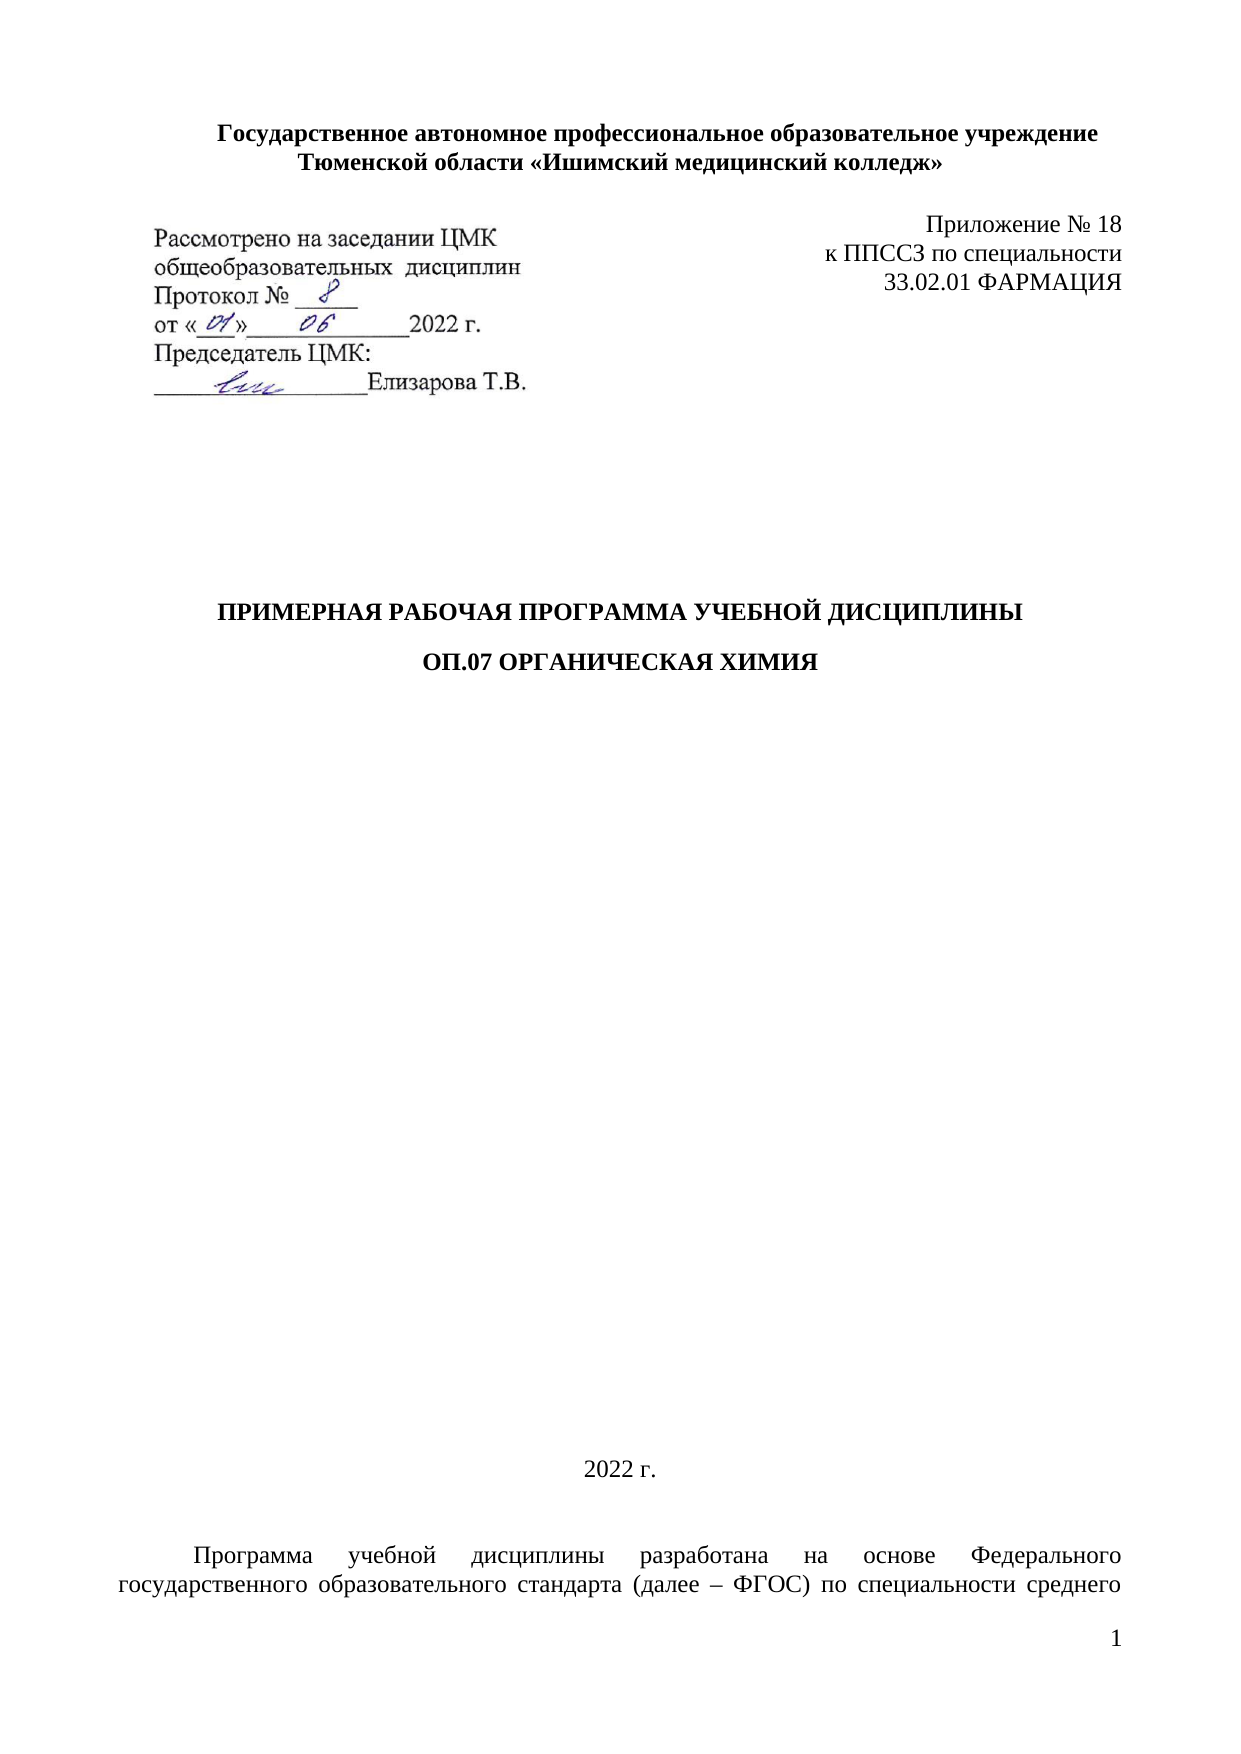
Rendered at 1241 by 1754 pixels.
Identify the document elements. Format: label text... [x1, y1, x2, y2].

text Программа учебной дисциплины разработана на основе Федерального государственного образовательного стандарта (далее – ФГОС) по специальности среднего [118, 1540, 1122, 1597]
text Государственное автономное профессиональное образовательное учреждение Тюменской области «Ишимский медицинский колледж» [118, 118, 1122, 176]
text [118, 267, 142, 295]
text [118, 238, 142, 267]
text 33.02.01 Фармация [535, 267, 1122, 295]
text к ППССЗ по специальности [535, 238, 1122, 267]
picture [142, 222, 535, 405]
text Приложение № 18 [118, 209, 1122, 238]
text ОП.07 ОРГАНИЧЕСКАЯ ХИМИЯ [118, 647, 1122, 676]
text ПРИМЕРНАЯ РАБОЧАЯ ПРОГРАММА УЧЕБНОЙ ДИСЦИПЛИНЫ [118, 597, 1122, 626]
text 2022 г. [118, 1454, 1122, 1482]
